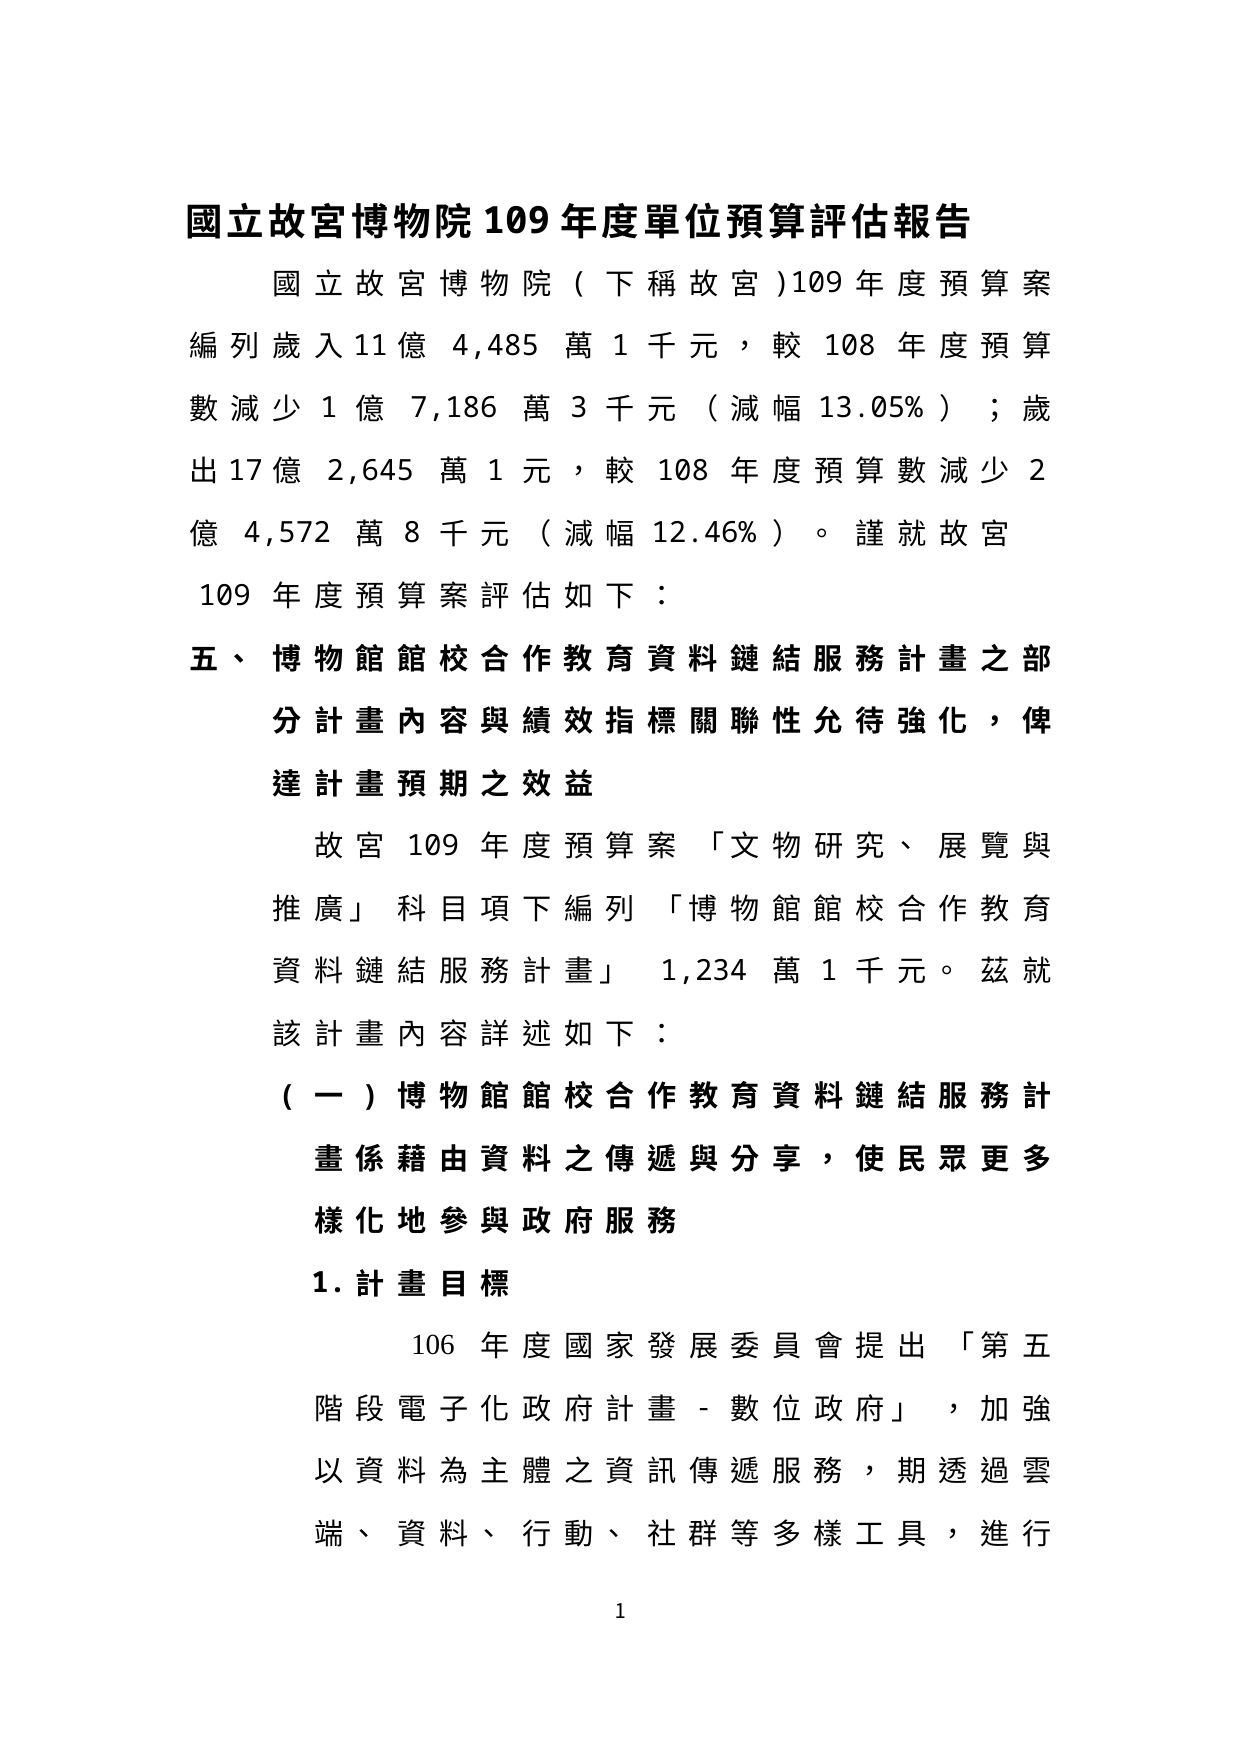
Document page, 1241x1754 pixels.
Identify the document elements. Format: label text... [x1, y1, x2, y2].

text 106年度國家發展委員會提出「第五階段電子化政府計畫-數位政府」，加強以資料為主體之資訊傳遞服務，期透過雲端、資料、行動、社群等多樣工具，進行 [301, 1302, 1058, 1552]
text 國立故宮博物院(下稱故宮)109年度預算案編列歲入11億4,485萬1千元，較108年度預算數減少1億7,186萬3千元（減幅13.05%）；歲出17億2,645萬1元，較108年度預算數減少2億4,572萬8千元（減幅12.46%）。謹就故宮109年度預算案評估如下： [183, 240, 1058, 615]
text 1.計畫目標 [271, 1240, 1058, 1302]
text (一)博物館館校合作教育資料鏈結服務計畫係藉由資料之傳遞與分享，使民眾更多樣化地參與政府服務 [242, 1052, 1058, 1240]
text 五、博物館館校合作教育資料鏈結服務計畫之部分計畫內容與績效指標關聯性允待強化，俾達計畫預期之效益 [183, 615, 1058, 802]
text 國立故宮博物院109年度單位預算評估報告 [183, 177, 1058, 240]
text 故宮109年度預算案「文物研究、展覽與推廣」科目項下編列「博物館館校合作教育資料鏈結服務計畫」1,234萬1千元。茲就該計畫內容詳述如下： [242, 802, 1058, 1052]
